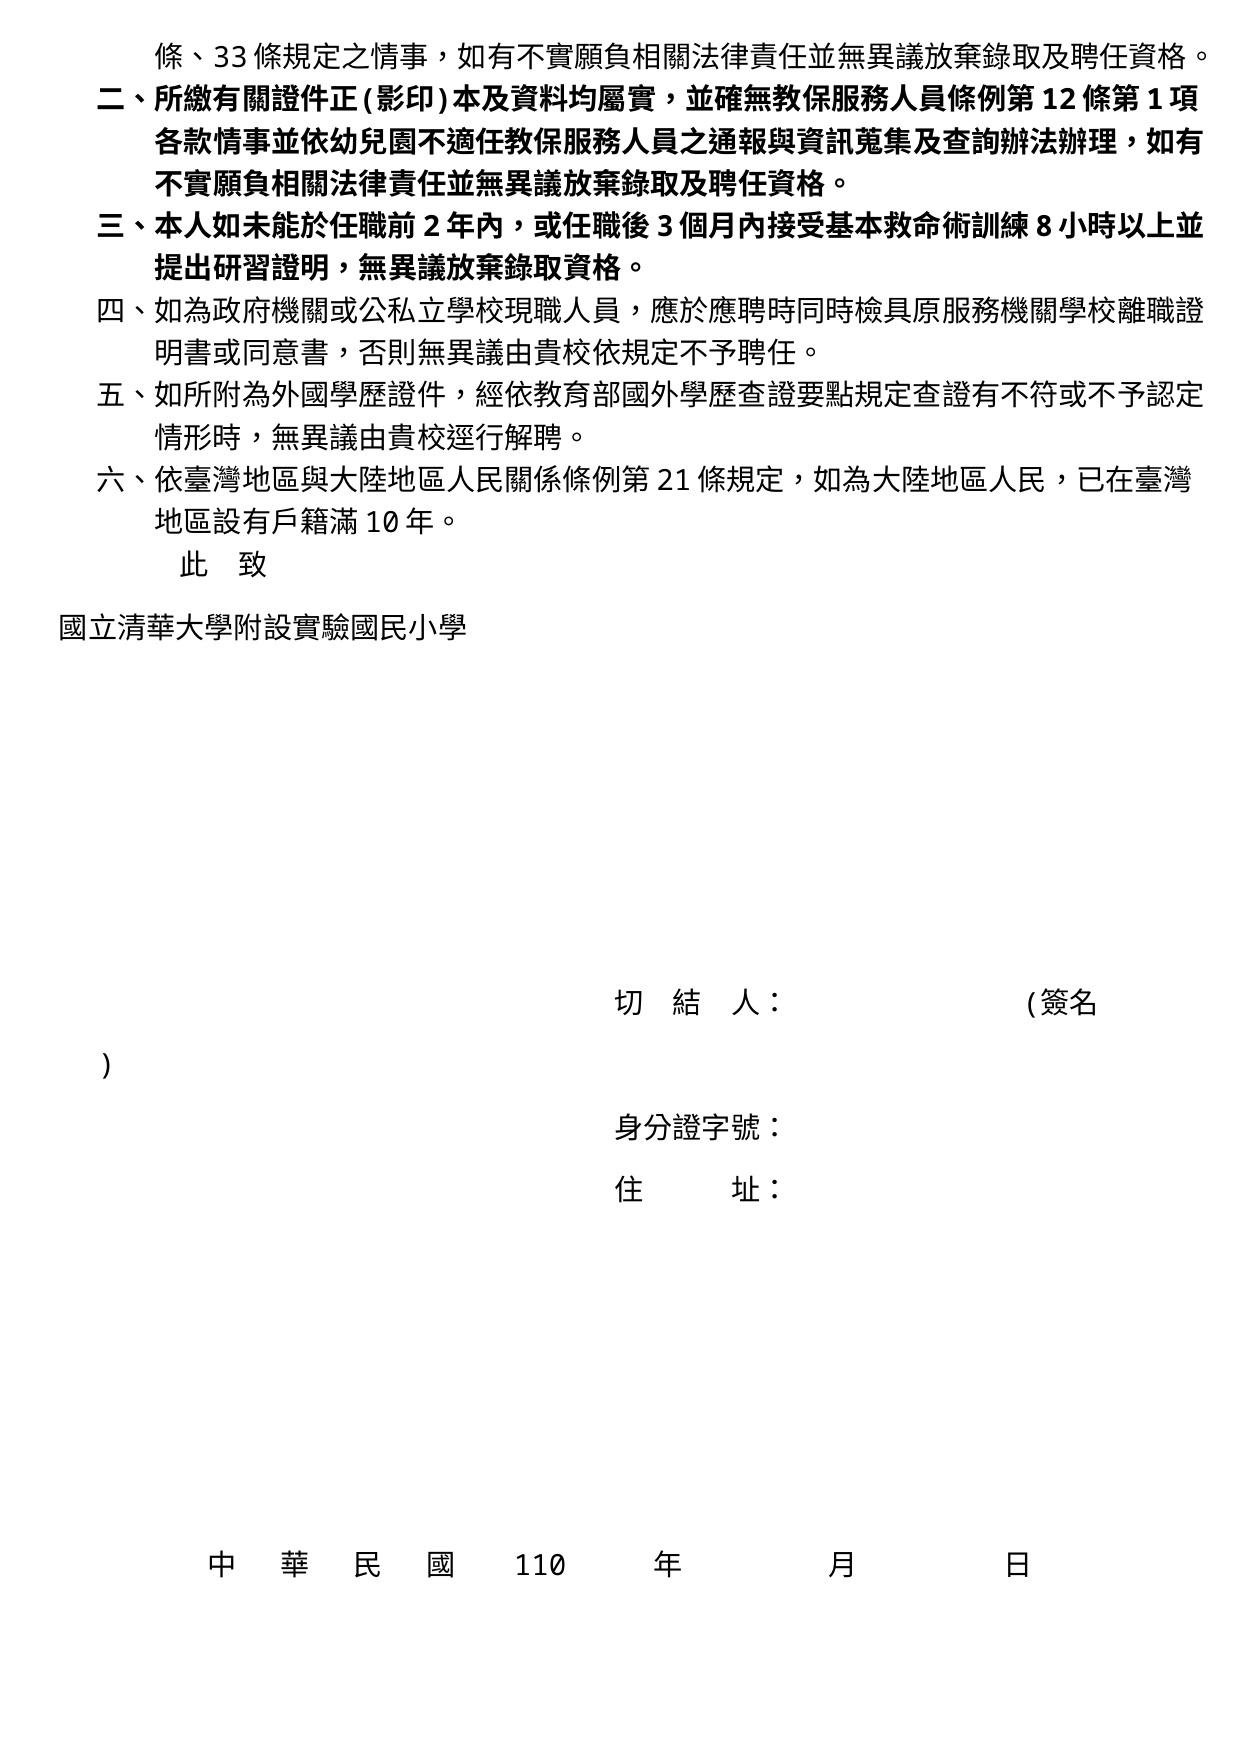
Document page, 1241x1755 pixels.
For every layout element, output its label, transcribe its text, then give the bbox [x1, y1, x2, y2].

text 二、所繳有關證件正(影印)本及資料均屬實，並確無教保服務人員條例第12條第1項各款情事並依幼兒園不適任教保服務人員之通報與資訊蒐集及查詢辦法辦理，如有不實願負相關法律責任並無異議放棄錄取及聘任資格。 [96, 76, 1211, 203]
text 一、所繳有關證件正(影印)本及資料均屬實，並確無教師法第14條第1項各款情事、教師法第15條第1項各款情事且在不得聘任為教師期間及教育人員任用條例第31條、33條規定之情事，如有不實願負相關法律責任並無異議放棄錄取及聘任資格。 [96, 33, 1211, 76]
text 身分證字號： [98, 1084, 1109, 1146]
text 此 致 [4, 541, 1211, 584]
text 六、依臺灣地區與大陸地區人民關係條例第21條規定，如為大陸地區人民，已在臺灣地區設有戶籍滿10年。 [96, 457, 1211, 541]
text 國立清華大學附設實驗國民小學 [29, 584, 1211, 646]
text 住 址： [98, 1146, 1109, 1209]
text 三、本人如未能於任職前2年內，或任職後3個月內接受基本救命術訓練8小時以上並提出研習證明，無異議放棄錄取資格。 [96, 203, 1211, 287]
text 五、如所附為外國學歷證件，經依教育部國外學歷查證要點規定查證有不符或不予認定情形時，無異議由貴校逕行解聘。 [96, 372, 1211, 457]
text 切 結 人： (簽名) [98, 959, 1109, 1084]
text 中 華 民 國 110 年 月 日 [29, 1521, 1211, 1584]
text 四、如為政府機關或公私立學校現職人員，應於應聘時同時檢具原服務機關學校離職證明書或同意書，否則無異議由貴校依規定不予聘任。 [96, 287, 1211, 372]
